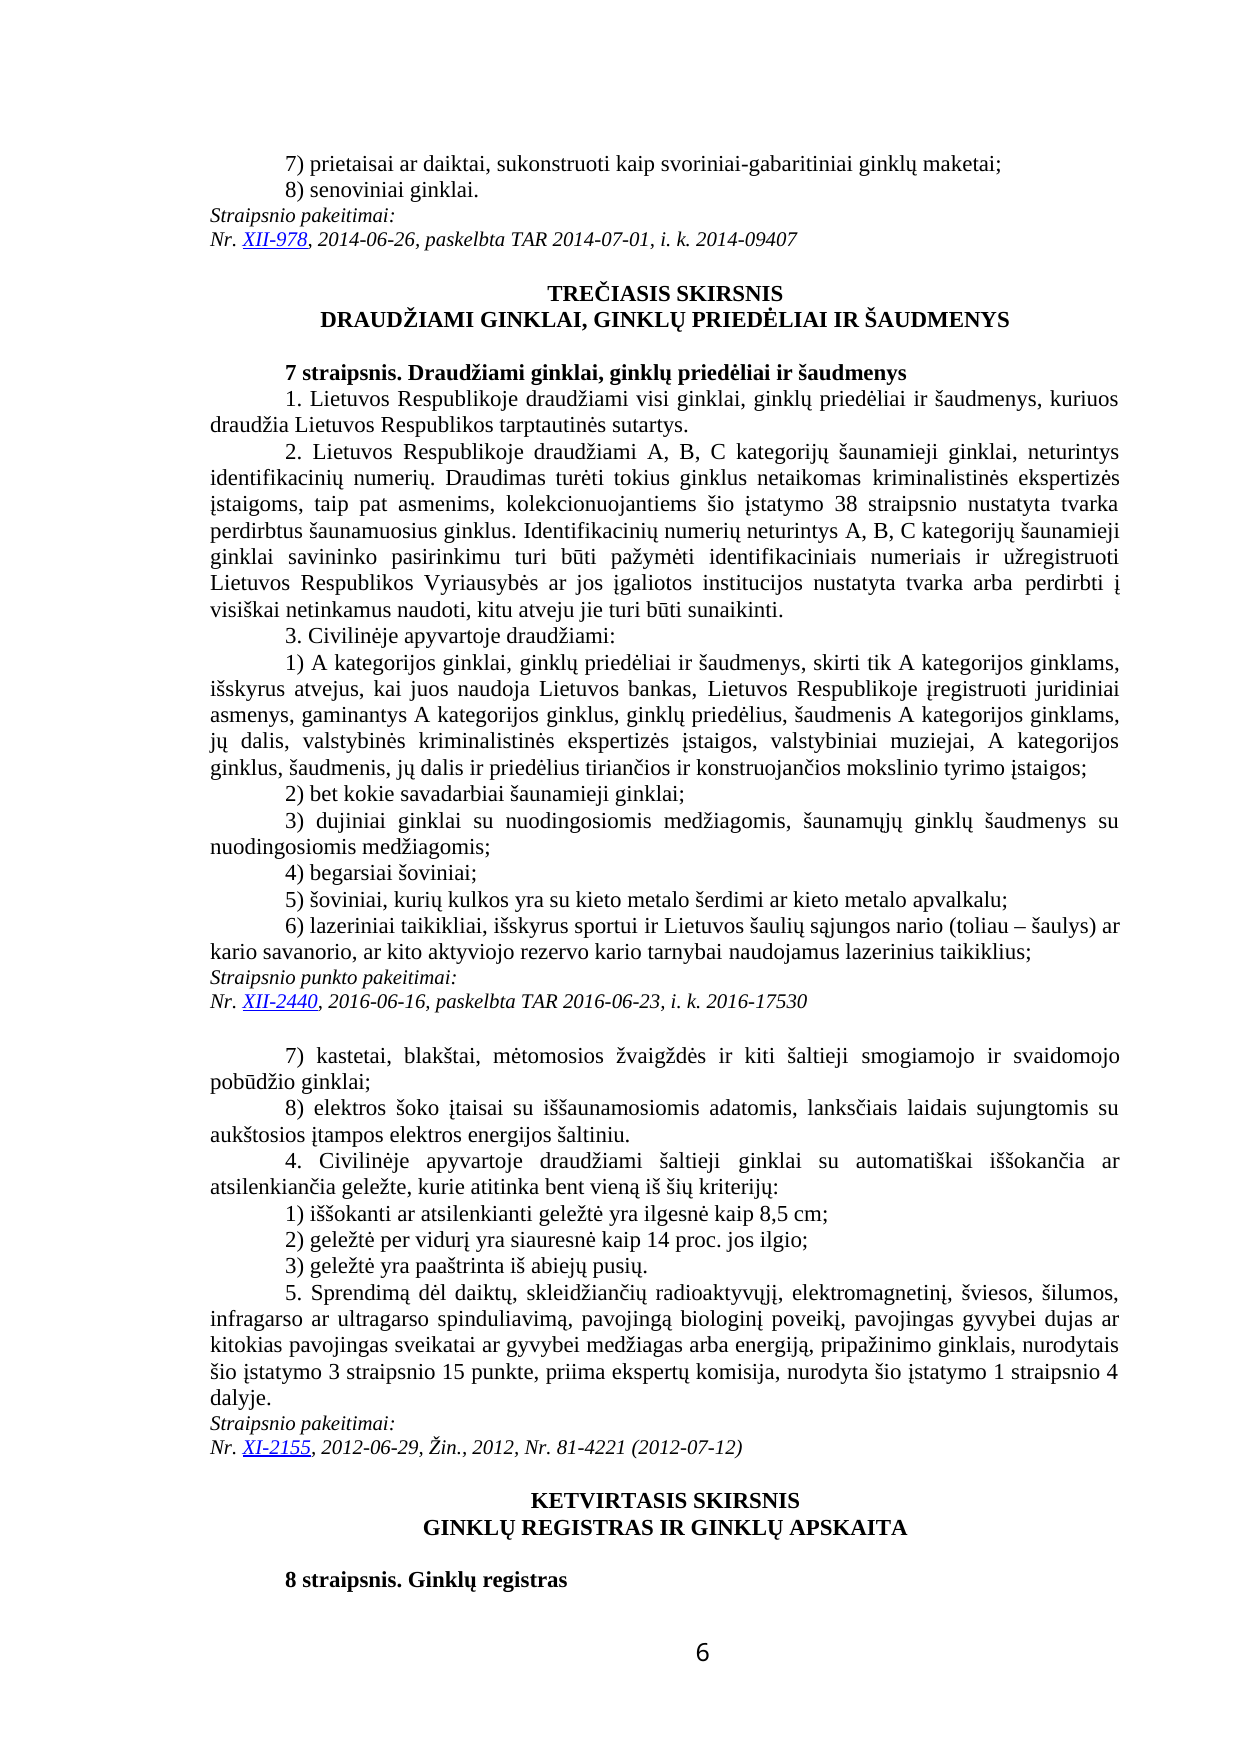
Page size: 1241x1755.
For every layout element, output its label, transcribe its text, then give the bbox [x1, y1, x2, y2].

subtitle Ginklų registras ir Ginklų APSKAITA [210, 1514, 1120, 1540]
subtitle TREČIASIS SKIRSNIS [210, 279, 1120, 306]
text 3. Civilinėje apyvartoje draudžiami: [210, 622, 1120, 648]
text 8) elektros šoko įtaisai su iššaunamosiomis adatomis, lanksčiais laidais sujungtomis su aukštosios įtampos elektros energijos šaltiniu. [210, 1094, 1120, 1147]
text Nr. XII-978, 2014-06-26, paskelbta TAR 2014-07-01, i. k. 2014-09407 [210, 227, 1120, 251]
text 1. Lietuvos Respublikoje draudžiami visi ginklai, ginklų priedėliai ir šaudmenys, kuriuos draudžia Lietuvos Respublikos tarptautinės sutartys. [210, 385, 1120, 438]
text 7) kastetai, blakštai, mėtomosios žvaigždės ir kiti šaltieji smogiamojo ir svaidomojo pobūdžio ginklai; [210, 1042, 1120, 1094]
text 3) dujiniai ginklai su nuodingosiomis medžiagomis, šaunamųjų ginklų šaudmenys su nuodingosiomis medžiagomis; [210, 807, 1120, 859]
text 5. Sprendimą dėl daiktų, skleidžiančių radioaktyvųjį, elektromagnetinį, šviesos, šilumos, infragarso ar ultragarso spinduliavimą, pavojingą biologinį poveikį, pavojingas gyvybei dujas ar kitokias pavojingas sveikatai ar gyvybei medžiagas arba energiją, pripažinimo ginklais, nurodytais šio įstatymo 3 straipsnio 15 punkte, priima ekspertų komisija, nurodyta šio įstatymo 1 straipsnio 4 dalyje. [210, 1279, 1120, 1411]
text 6) lazeriniai taikikliai, išskyrus sportui ir Lietuvos šaulių sąjungos nario (toliau – šaulys) ar kario savanorio, ar kito aktyviojo rezervo kario tarnybai naudojamus lazerinius taikiklius; [210, 912, 1120, 965]
text 7) prietaisai ar daiktai, sukonstruoti kaip svoriniai-gabaritiniai ginklų maketai; [210, 150, 1120, 176]
text 1) A kategorijos ginklai, ginklų priedėliai ir šaudmenys, skirti tik A kategorijos ginklams, išskyrus atvejus, kai juos naudoja Lietuvos bankas, Lietuvos Respublikoje įregistruoti juridiniai asmenys, gaminantys A kategorijos ginklus, ginklų priedėlius, šaudmenis A kategorijos ginklams, jų dalis, valstybinės kriminalistinės ekspertizės įstaigos, valstybiniai muziejai, A kategorijos ginklus, šaudmenis, jų dalis ir priedėlius tiriančios ir konstruojančios mokslinio tyrimo įstaigos; [210, 648, 1120, 780]
text Nr. XI-2155, 2012-06-29, Žin., 2012, Nr. 81-4221 (2012-07-12) [210, 1435, 1120, 1459]
text Straipsnio pakeitimai: [210, 203, 1120, 227]
text 3) geležtė yra paaštrinta iš abiejų pusių. [210, 1252, 1120, 1279]
text 5) šoviniai, kurių kulkos yra su kieto metalo šerdimi ar kieto metalo apvalkalu; [210, 886, 1120, 912]
text DraudžIami GINKLai, GINKLŲ PRIEDĖLIAI IR ŠAUDMENys [210, 306, 1120, 332]
text 1) iššokanti ar atsilenkianti geležtė yra ilgesnė kaip 8,5 cm; [210, 1200, 1120, 1226]
subtitle KETVIRTASIS SKIRSNIS [210, 1487, 1120, 1514]
text 4) begarsiai šoviniai; [210, 859, 1120, 886]
text Straipsnio punkto pakeitimai: [210, 965, 1120, 989]
text 8) senoviniai ginklai. [210, 176, 1120, 203]
text 8 straipsnis. Ginklų registras [210, 1567, 1120, 1593]
text 2) geležtė per vidurį yra siauresnė kaip 14 proc. jos ilgio; [210, 1226, 1120, 1252]
text 2) bet kokie savadarbiai šaunamieji ginklai; [210, 780, 1120, 807]
text 4. Civilinėje apyvartoje draudžiami šaltieji ginklai su automatiškai iššokančia ar atsilenkiančia geležte, kurie atitinka bent vieną iš šių kriterijų: [210, 1147, 1120, 1200]
text 2. Lietuvos Respublikoje draudžiami A, B, C kategorijų šaunamieji ginklai, neturintys identifikacinių numerių. Draudimas turėti tokius ginklus netaikomas kriminalistinės ekspertizės įstaigoms, taip pat asmenims, kolekcionuojantiems šio įstatymo 38 straipsnio nustatyta tvarka perdirbtus šaunamuosius ginklus. Identifikacinių numerių neturintys A, B, C kategorijų šaunamieji ginklai savininko pasirinkimu turi būti pažymėti identifikaciniais numeriais ir užregistruoti Lietuvos Respublikos Vyriausybės ar jos įgaliotos institucijos nustatyta tvarka arba perdirbti į visiškai netinkamus naudoti, kitu atveju jie turi būti sunaikinti. [210, 438, 1120, 622]
text Nr. XII-2440, 2016-06-16, paskelbta TAR 2016-06-23, i. k. 2016-17530 [210, 989, 1120, 1013]
text Straipsnio pakeitimai: [210, 1411, 1120, 1435]
text 7 straipsnis. Draudžiami ginklai, ginklų priedėliai ir šaudmenys [210, 359, 1120, 385]
